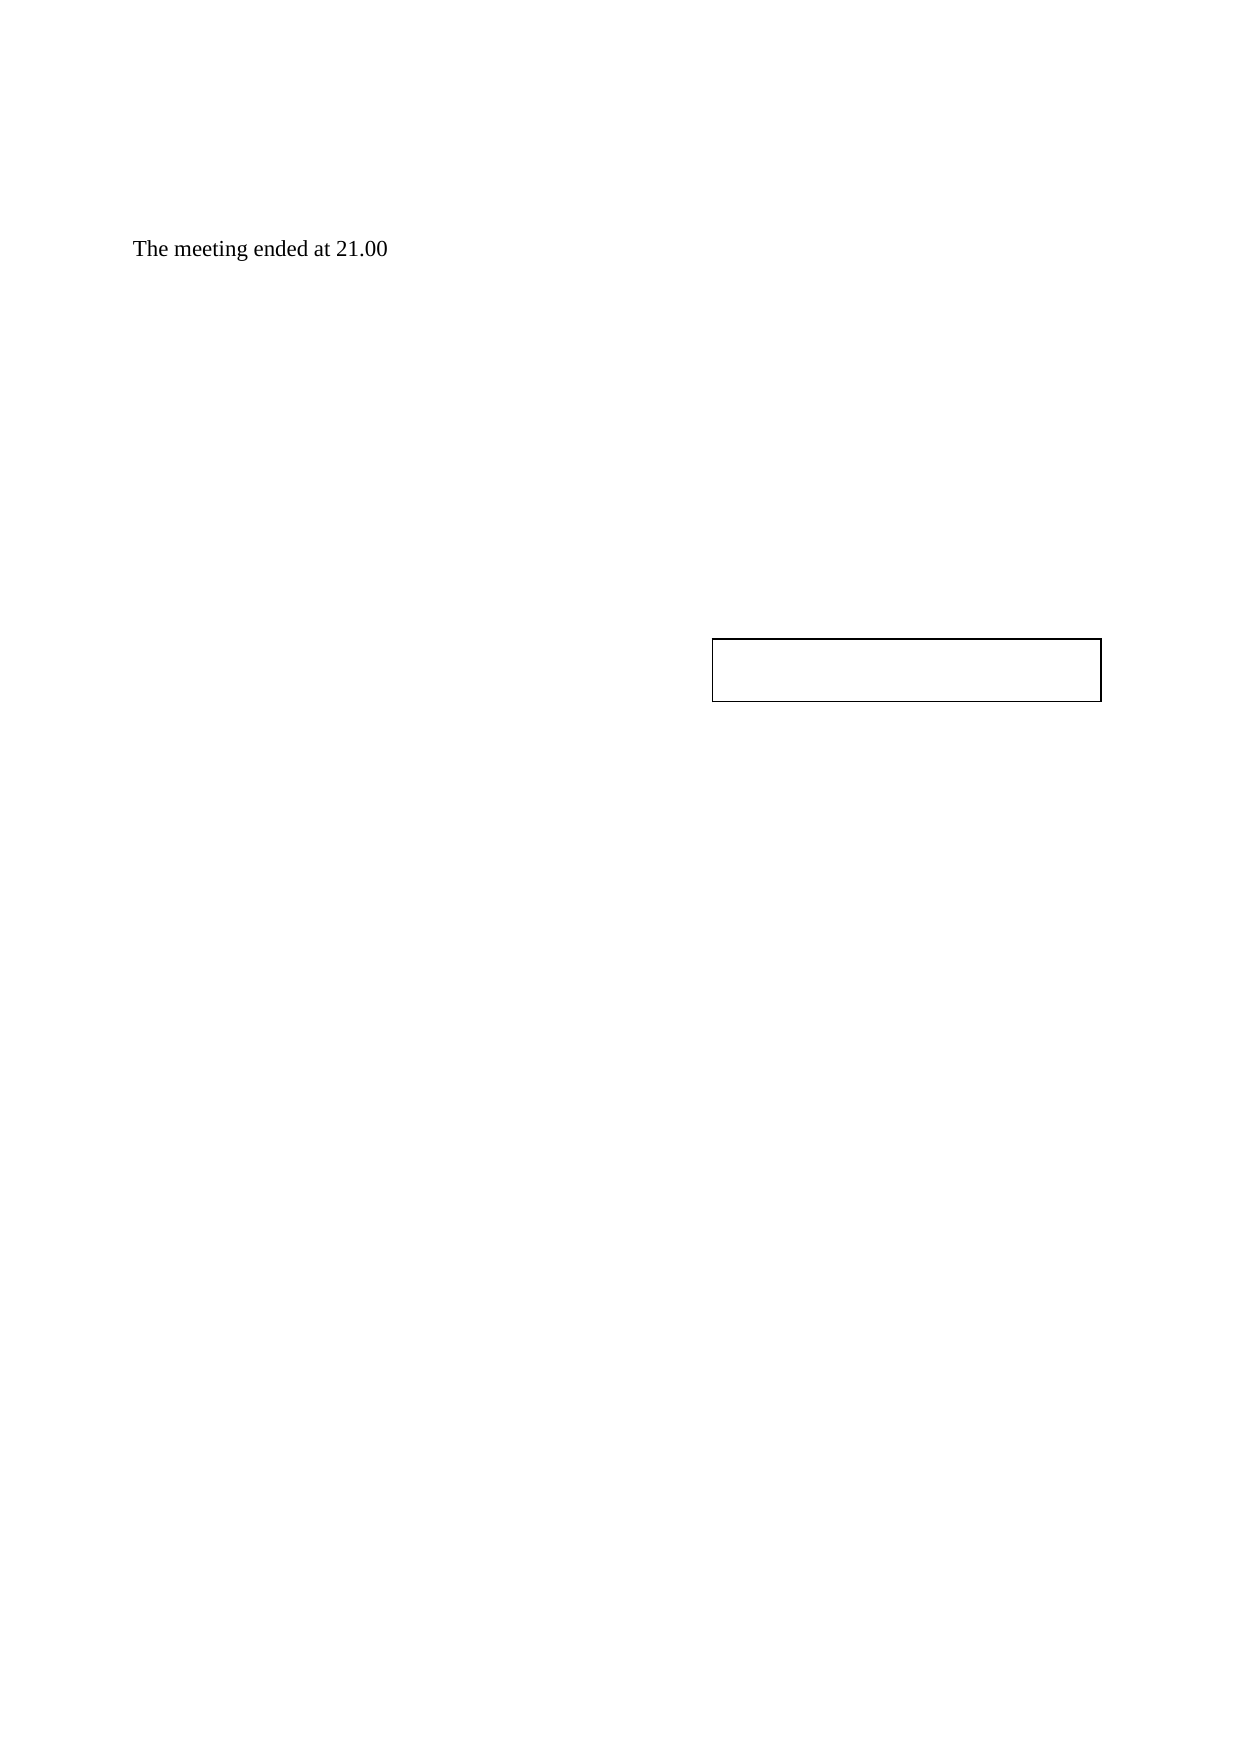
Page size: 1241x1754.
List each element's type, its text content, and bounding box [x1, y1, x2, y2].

text The meeting ended at 21.00 [133, 235, 1107, 262]
